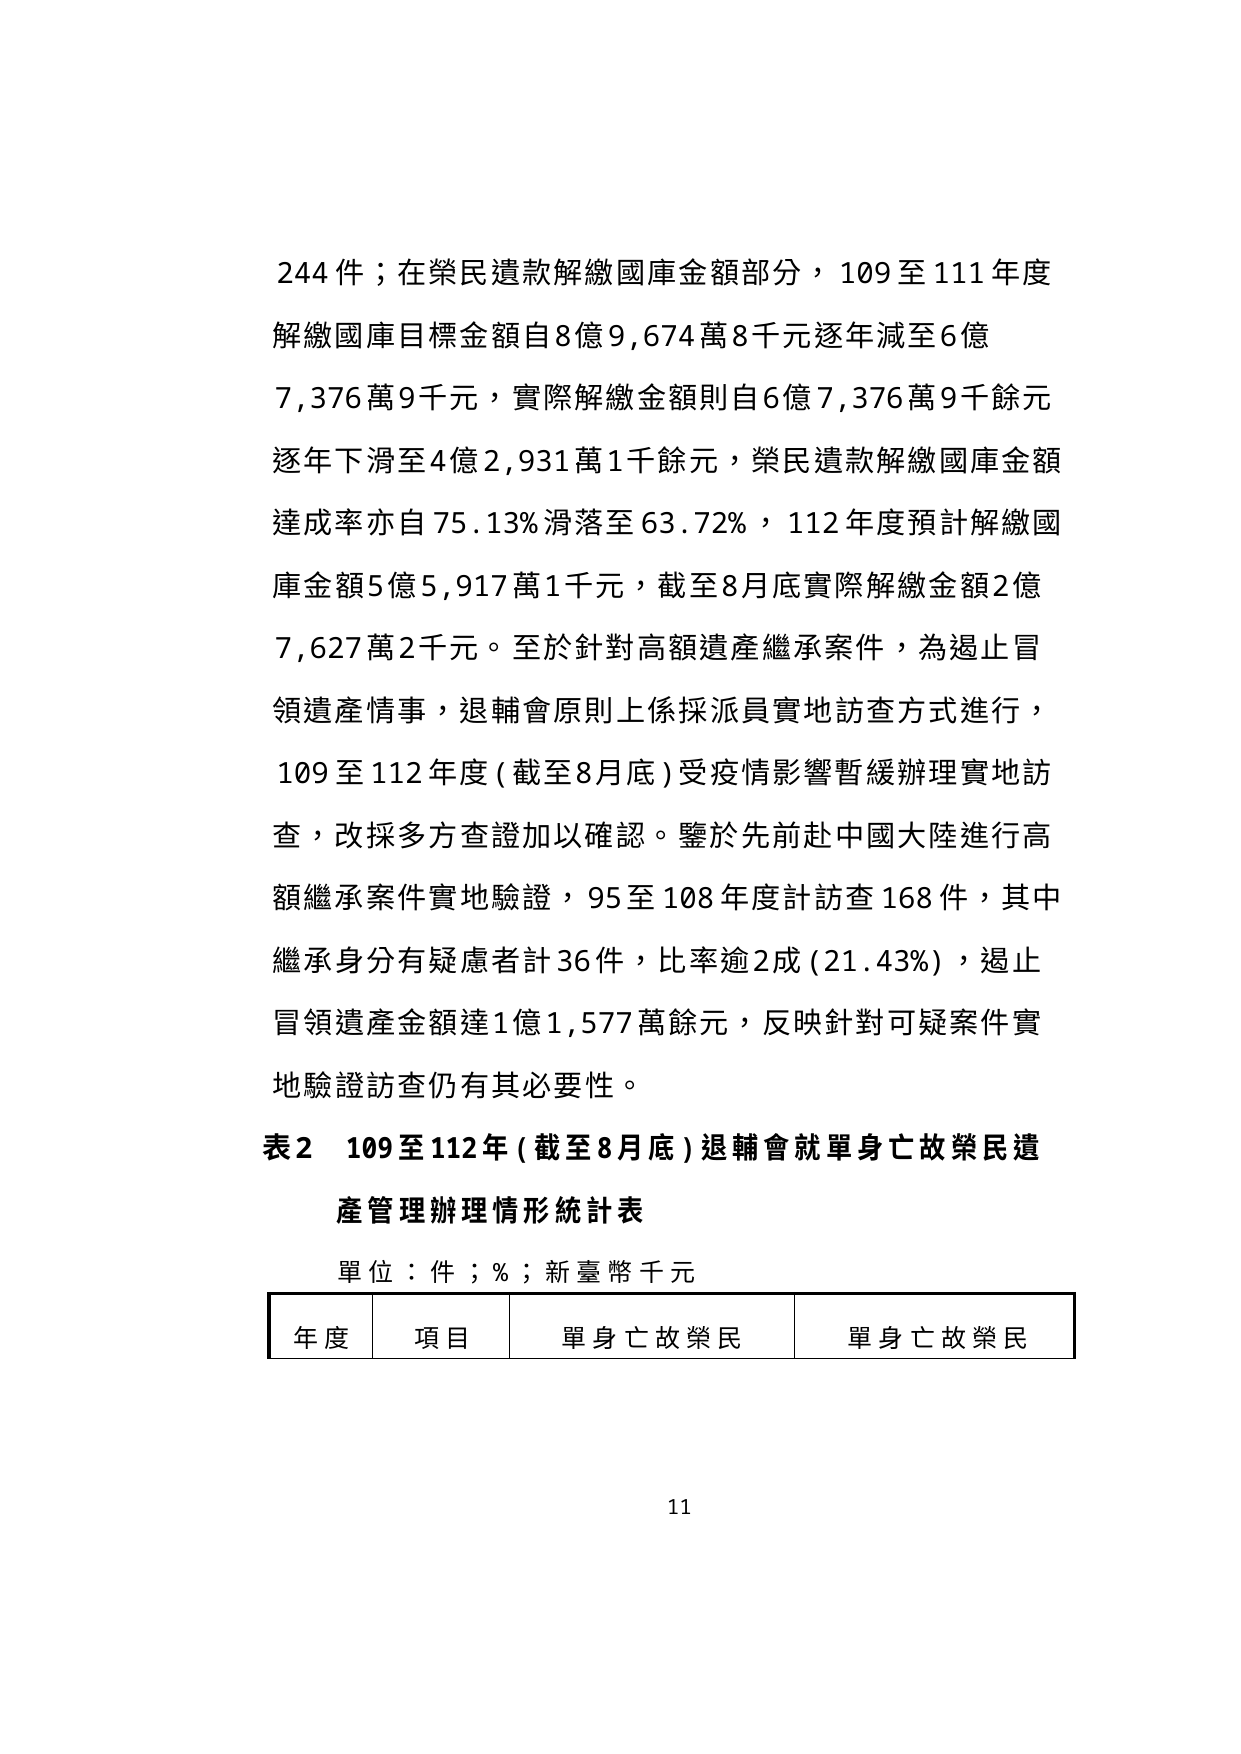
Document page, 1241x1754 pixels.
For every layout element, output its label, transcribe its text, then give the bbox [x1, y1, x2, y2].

table_header 單身亡故榮民 [795, 1295, 1073, 1357]
text 表2 109至112年(截至8月底)退輔會就單身亡故榮民遺產管理辦理情形統計表 單位：件；%；新臺幣千元 [253, 1104, 1063, 1292]
table_header 項目 [373, 1295, 509, 1357]
table_header 年度 [271, 1295, 372, 1357]
text 244件；在榮民遺款解繳國庫金額部分，109至111年度解繳國庫目標金額自8億9,674萬8千元逐年減至6億7,376萬9千元，實際解繳金額則自6億7,376萬9千餘元逐年下滑至4億2,931萬1千餘元，榮民遺款解繳國庫金額達成率亦自75.13%滑落至63.72%，112年度預計解繳國庫金額5億5,917萬1千元，截至8月底實際解繳金額2億7,627萬2千元。至於針對高額遺產繼承案件，為遏止冒領遺產情事，退輔會原則上係採派員實地訪查方式進行，109至112年度(截至8月底)受疫情影響暫緩辦理實地訪查，改採多方查證加以確認。鑒於先前赴中國大陸進行高額繼承案件實地驗證，95至108年度計訪查168件，其中繼承身分有疑慮者計36件，比率逾2成(21.43%)，遏止冒領遺產金額達1億1,577萬餘元，反映針對可疑案件實地驗證訪查仍有其必要性。 [266, 229, 1063, 1104]
table_header 單身亡故榮民 [510, 1295, 794, 1357]
